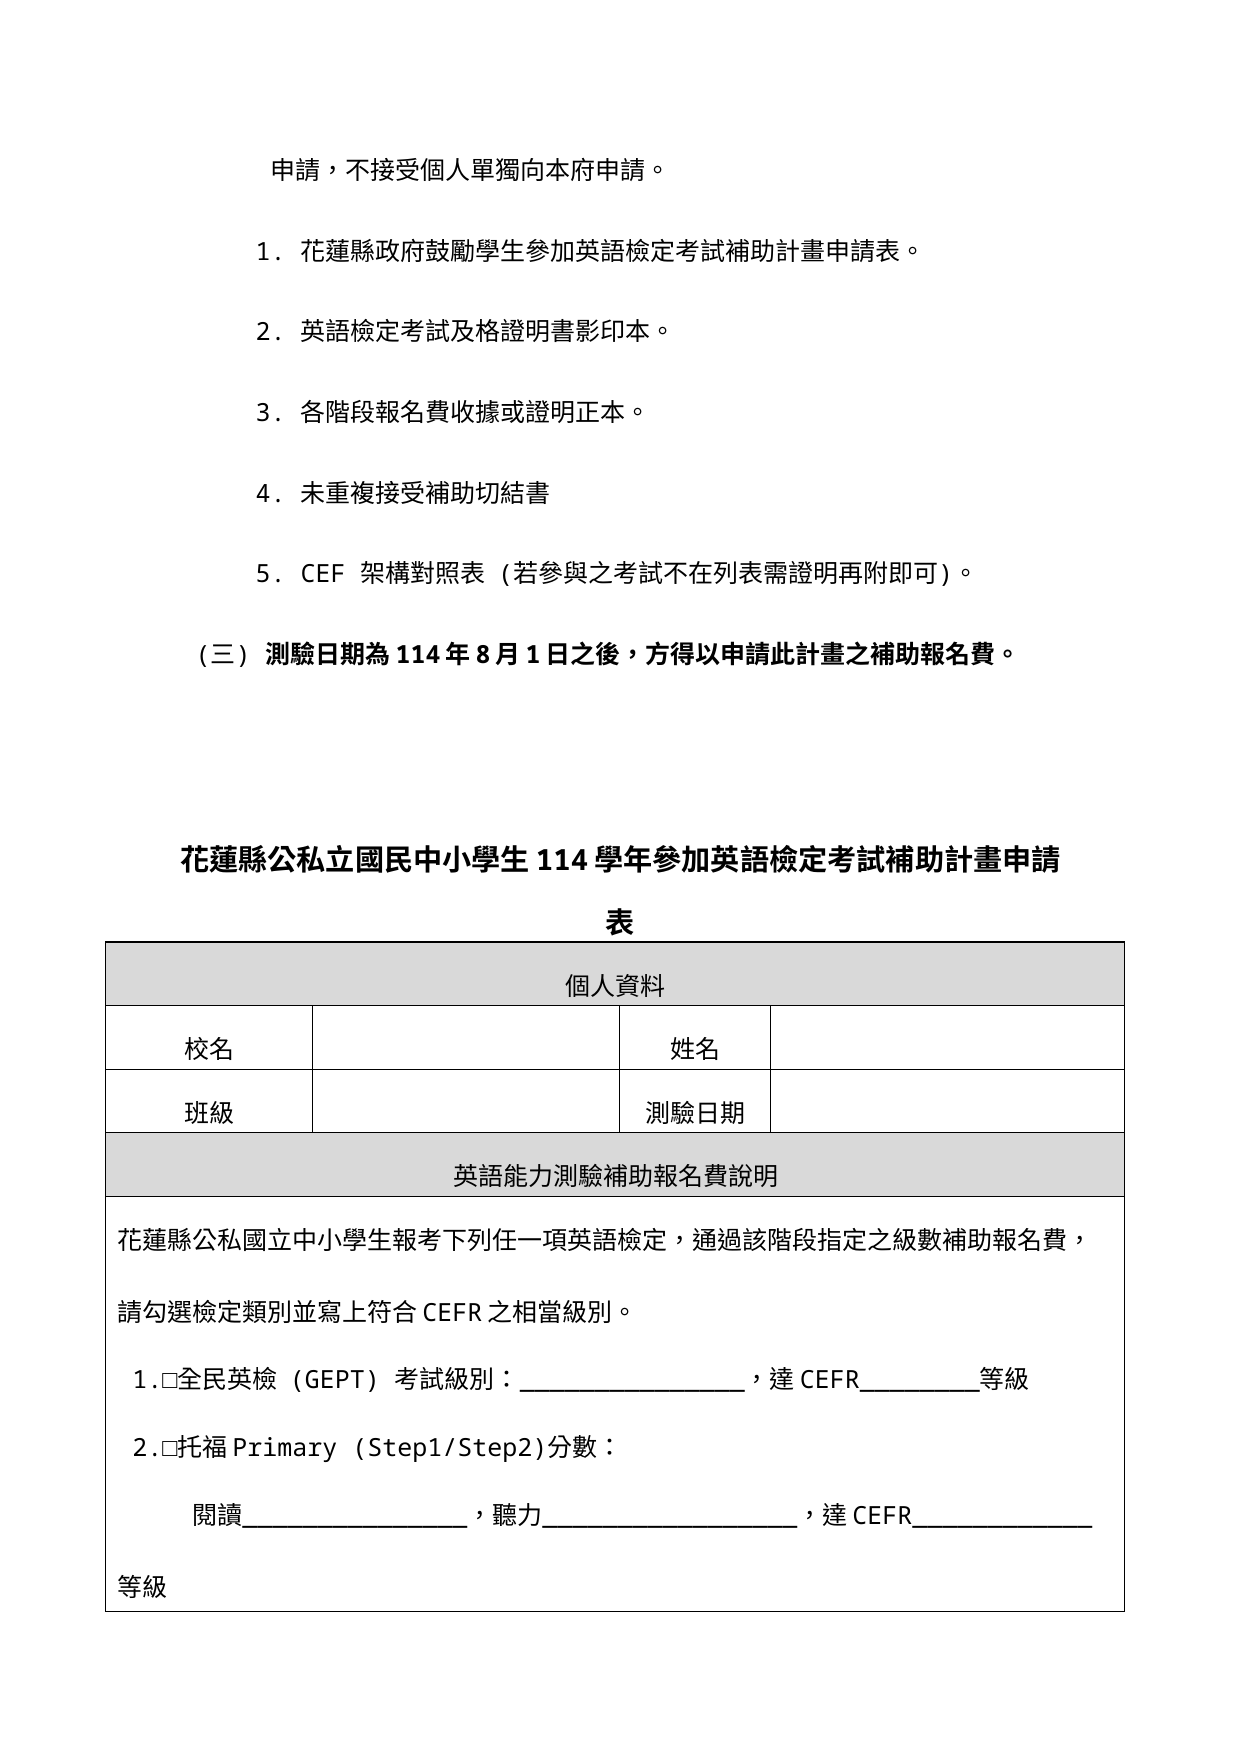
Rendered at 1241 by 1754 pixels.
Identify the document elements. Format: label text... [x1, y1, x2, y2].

table_header 個人資料 [106, 943, 1124, 1005]
table_cell 姓名 [620, 1006, 770, 1068]
table_cell [313, 1006, 619, 1068]
text 花蓮縣公私立國民中小學生114學年參加英語檢定考試補助計畫申請表 [165, 816, 1075, 941]
text 3. 各階段報名費收據或證明正本。 [165, 369, 1075, 431]
text (三) 測驗日期為114年8月1日之後，方得以申請此計畫之補助報名費。 [165, 611, 1075, 673]
text 4. 未重複接受補助切結書 [165, 449, 1075, 512]
text 5. CEF 架構對照表 (若參與之考試不在列表需證明再附即可)。 [165, 530, 1075, 593]
table_cell [771, 1070, 1124, 1132]
table_cell [313, 1070, 619, 1132]
table_cell [771, 1006, 1124, 1068]
table_cell 花蓮縣公私國立中小學生報考下列任一項英語檢定，通過該階段指定之級數補助報名費，請勾選檢定類別並寫上符合CEFR之相當級別。 1.□全民英檢 (GEPT) 考試級別：_______________，達CEFR________等級 2.□托福Primary (Step1/Step2)分數： 閱讀_______________，聽力_________________，達CEFR____________等級 [106, 1197, 1124, 1611]
table_cell 英語能力測驗補助報名費說明 [106, 1133, 1124, 1196]
text 1. 花蓮縣政府鼓勵學生參加英語檢定考試補助計畫申請表。 [165, 208, 1075, 270]
table_cell 測驗日期 [620, 1070, 770, 1132]
text 2. 英語檢定考試及格證明書影印本。 [165, 288, 1075, 351]
text 申請，不接受個人單獨向本府申請。 [165, 127, 1075, 189]
table_cell 校名 [106, 1006, 312, 1068]
table_cell 班級 [106, 1070, 312, 1132]
